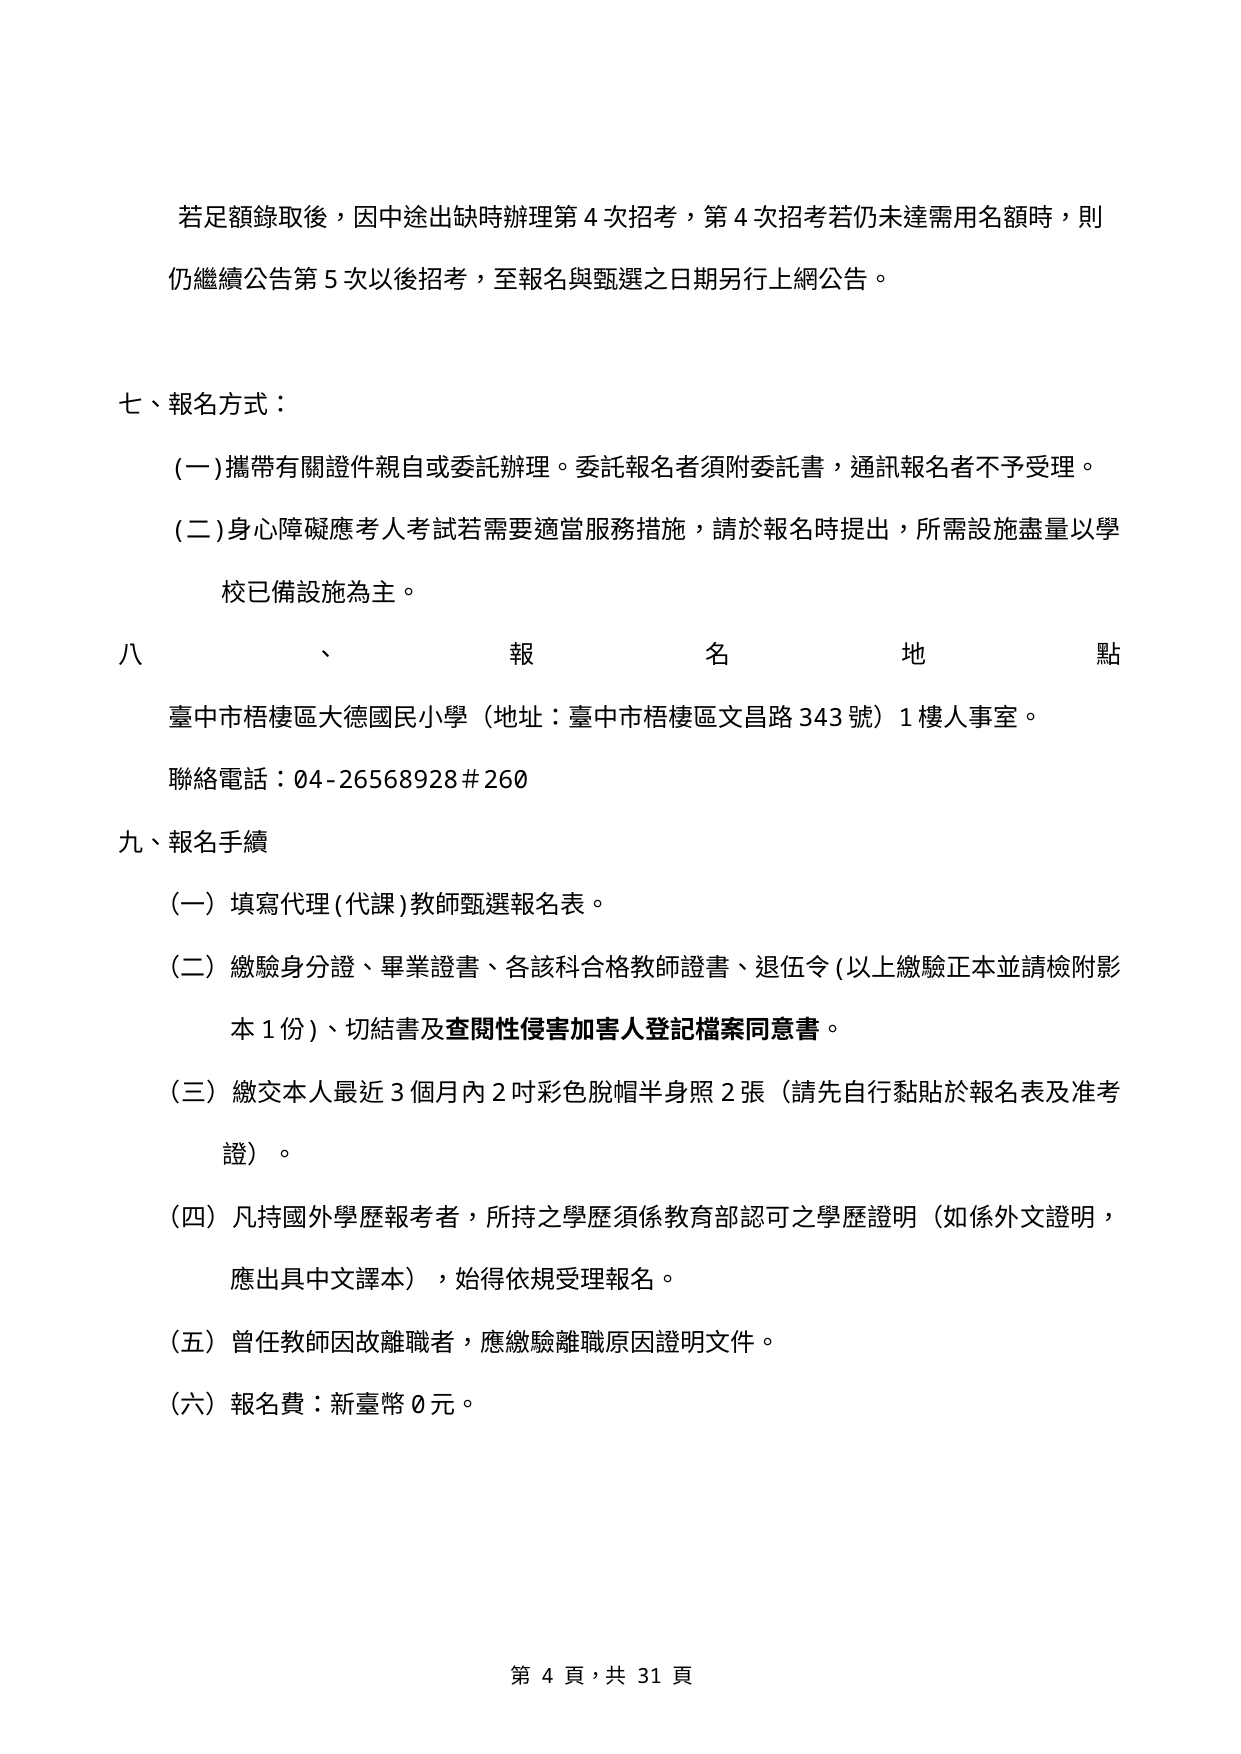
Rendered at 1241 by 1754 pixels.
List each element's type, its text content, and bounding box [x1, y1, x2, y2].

text （二）繳驗身分證、畢業證書、各該科合格教師證書、退伍令(以上繳驗正本並請檢附影本1份)、切結書及查閱性侵害加害人登記檔案同意書。 [156, 923, 1122, 1048]
text 聯絡電話：04-26568928＃260 [168, 736, 1122, 798]
text （六）報名費：新臺幣0元。 [156, 1361, 1122, 1423]
text （三）繳交本人最近3個月內2吋彩色脫帽半身照2張（請先自行黏貼於報名表及准考證）。 [156, 1048, 1122, 1173]
text (一)攜帶有關證件親自或委託辦理。委託報名者須附委託書，通訊報名者不予受理。 [156, 423, 1122, 486]
text 七、報名方式： [118, 361, 1122, 423]
text 若足額錄取後，因中途出缺時辦理第4次招考，第4次招考若仍未達需用名額時，則仍繼續公告第5次以後招考，至報名與甄選之日期另行上網公告。 [118, 173, 1122, 298]
text （四）凡持國外學歷報考者，所持之學歷須係教育部認可之學歷證明（如係外文證明， 應出具中文譯本），始得依規受理報名。 [156, 1173, 1122, 1298]
text 九、報名手續 [118, 798, 1122, 861]
text （一）填寫代理(代課)教師甄選報名表。 [118, 861, 1122, 923]
text （五）曾任教師因故離職者，應繳驗離職原因證明文件。 [156, 1298, 1122, 1361]
text (二)身心障礙應考人考試若需要適當服務措施，請於報名時提出，所需設施盡量以學校已備設施為主。 [156, 486, 1122, 611]
text 八、報名地點 臺中市梧棲區大德國民小學（地址：臺中市梧棲區文昌路343號）1樓人事室。 [118, 611, 1122, 736]
